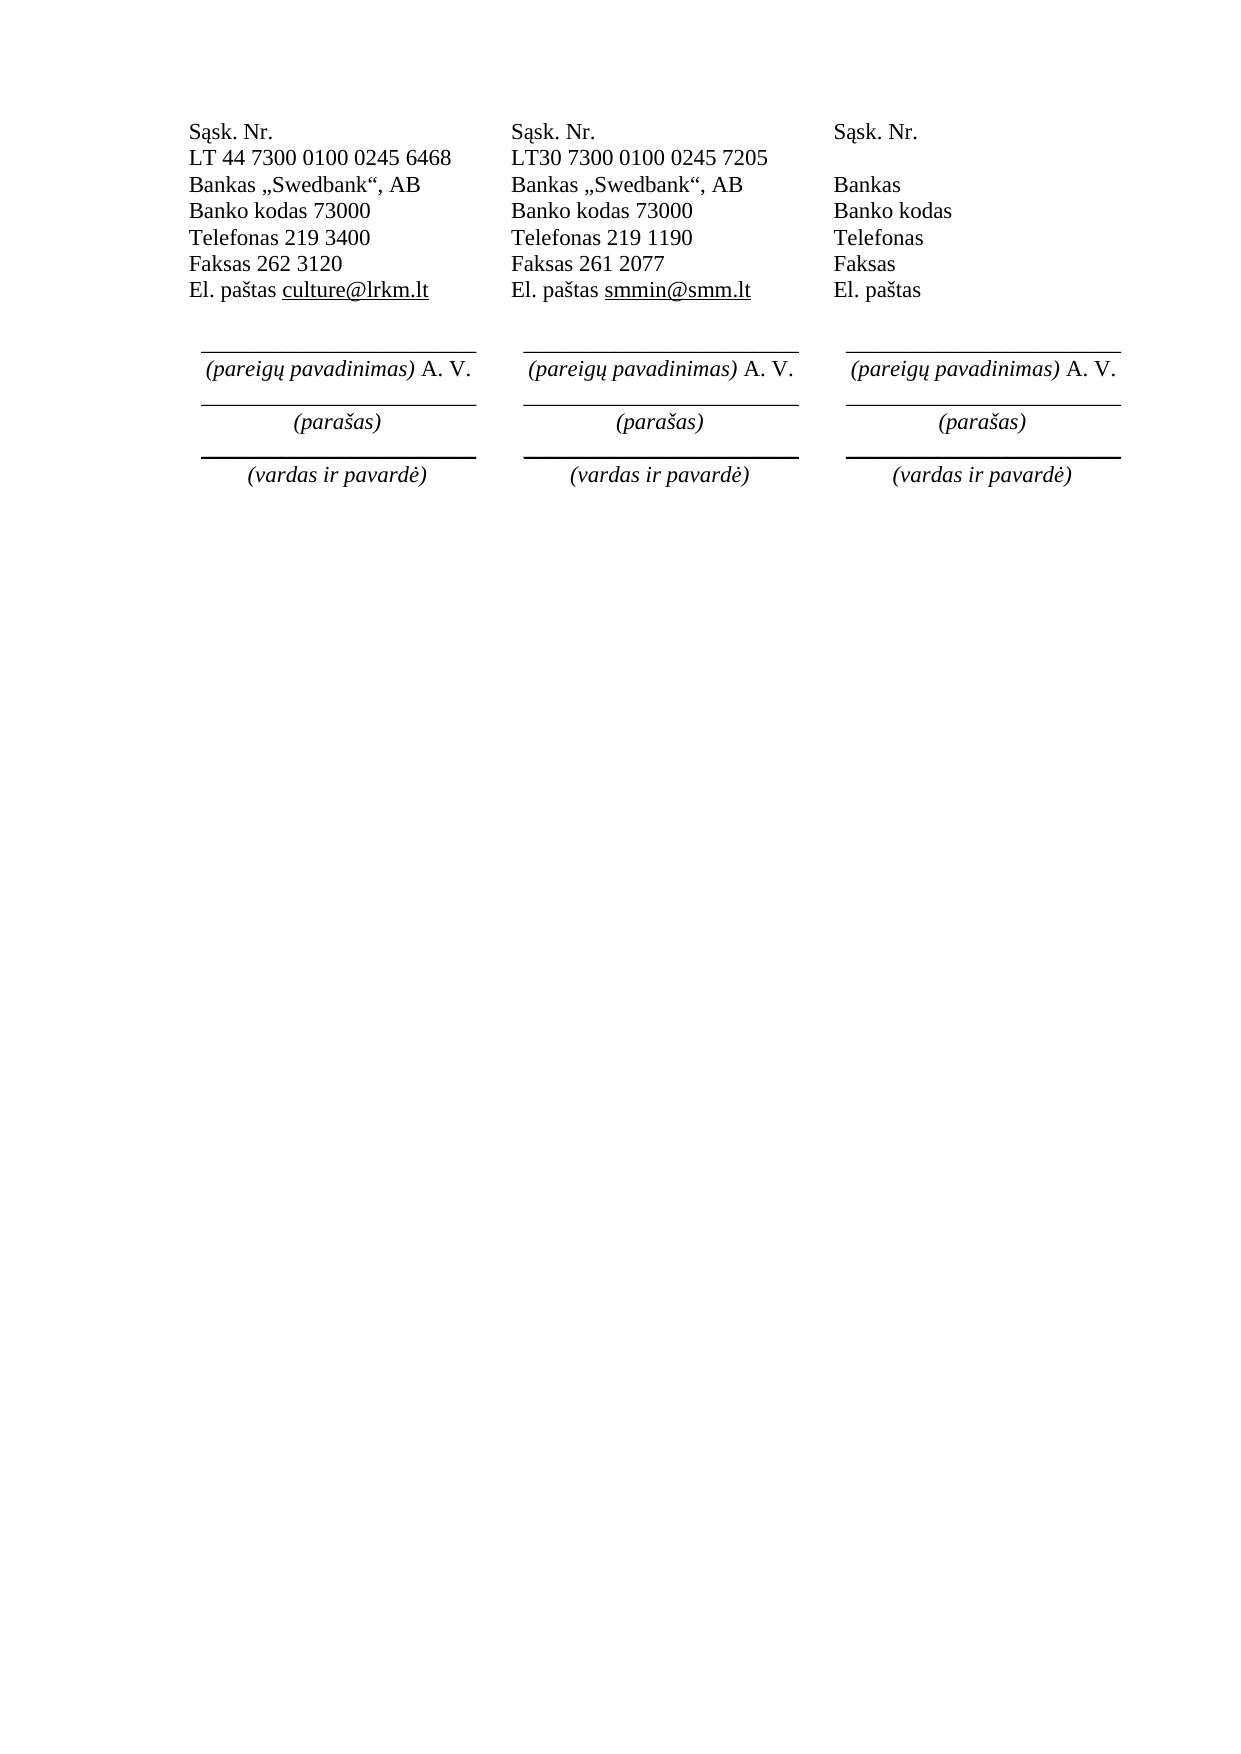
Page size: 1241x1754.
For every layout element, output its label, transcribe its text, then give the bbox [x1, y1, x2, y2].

table_cell Bankas „Swedbank“, AB Banko kodas 73000 [177, 171, 499, 223]
table_cell ________________________ (parašas) [822, 382, 1144, 434]
table_cell ________________________ (pareigų pavadinimas) A. V. [177, 303, 499, 382]
table_cell ________________________ (parašas) [177, 382, 499, 434]
table_cell ________________________ (vardas ir pavardė) [822, 434, 1144, 487]
table_cell ________________________ (pareigų pavadinimas) A. V. [500, 303, 822, 382]
table_cell Sąsk. Nr. LT30 7300 0100 0245 7205 [500, 118, 822, 171]
table_cell Telefonas 219 1190 Faksas 261 2077 El. paštas smmin@smm.lt [500, 224, 822, 303]
table_cell Telefonas Faksas El. paštas [822, 224, 1144, 303]
table_cell Bankas Banko kodas [822, 171, 1144, 223]
table_cell ________________________ (vardas ir pavardė) [177, 434, 499, 487]
table_cell Bankas „Swedbank“, AB Banko kodas 73000 [500, 171, 822, 223]
table_cell ________________________ (vardas ir pavardė) [500, 434, 822, 487]
table_cell Sąsk. Nr. LT 44 7300 0100 0245 6468 [177, 118, 499, 171]
table_cell ________________________ (pareigų pavadinimas) A. V. [822, 303, 1144, 382]
table_cell Telefonas 219 3400 Faksas 262 3120 El. paštas culture@lrkm.lt [177, 224, 499, 303]
table_cell Sąsk. Nr. [822, 118, 1144, 171]
table_cell ________________________ (parašas) [500, 382, 822, 434]
